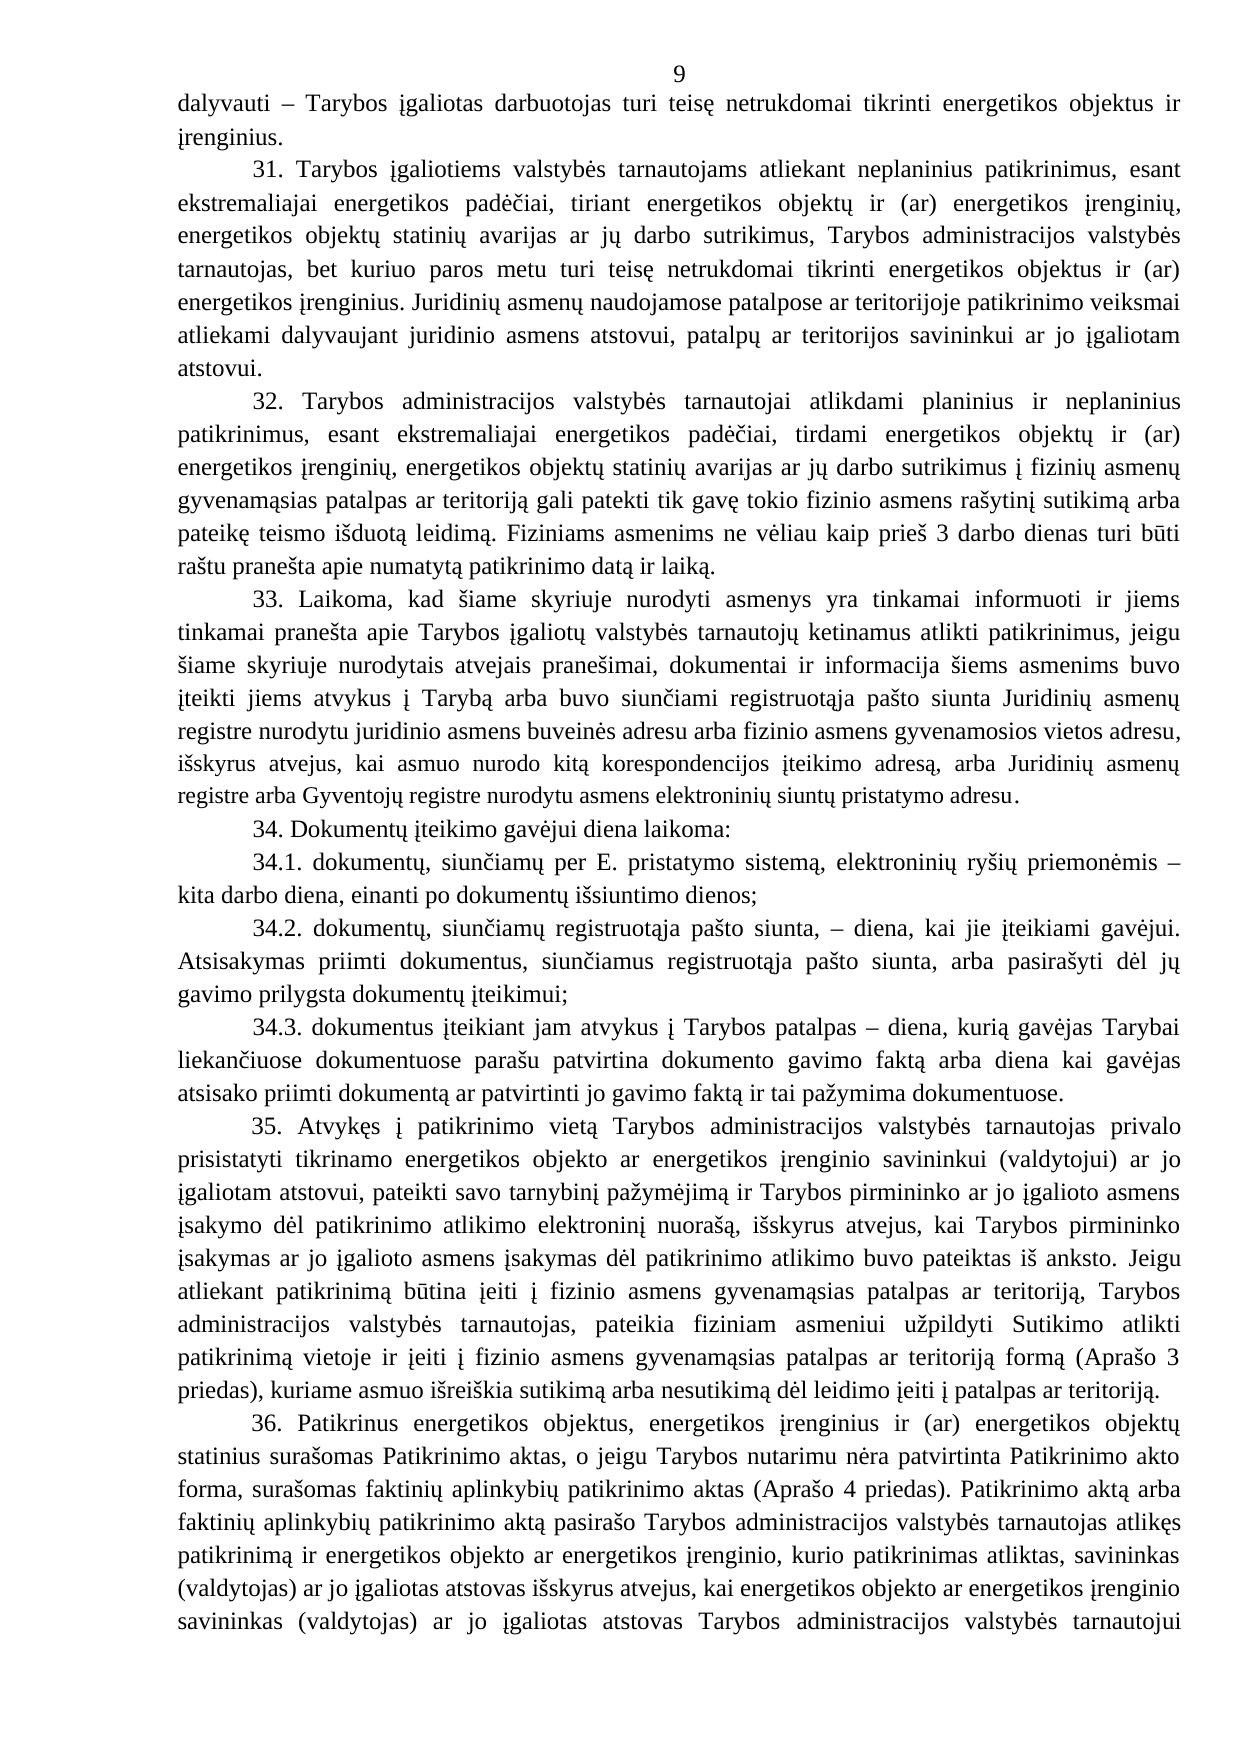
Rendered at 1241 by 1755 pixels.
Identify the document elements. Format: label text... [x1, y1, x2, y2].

text 35. Atvykęs į patikrinimo vietą Tarybos administracijos valstybės tarnautojas privalo prisistatyti tikrinamo energetikos objekto ar energetikos įrenginio savininkui (valdytojui) ar jo įgaliotam atstovui, pateikti savo tarnybinį pažymėjimą ir Tarybos pirmininko ar jo įgalioto asmens įsakymo dėl patikrinimo atlikimo elektroninį nuorašą, išskyrus atvejus, kai Tarybos pirmininko įsakymas ar jo įgalioto asmens įsakymas dėl patikrinimo atlikimo buvo pateiktas iš anksto. Jeigu atliekant patikrinimą būtina įeiti į fizinio asmens gyvenamąsias patalpas ar teritoriją, Tarybos administracijos valstybės tarnautojas, pateikia fiziniam asmeniui užpildyti Sutikimo atlikti patikrinimą vietoje ir įeiti į fizinio asmens gyvenamąsias patalpas ar teritoriją formą (Aprašo 3 priedas), kuriame asmuo išreiškia sutikimą arba nesutikimą dėl leidimo įeiti į patalpas ar teritoriją. [177, 1111, 1181, 1404]
text 34. Dokumentų įteikimo gavėjui diena laikoma: [177, 814, 1181, 842]
text 36. Patikrinus energetikos objektus, energetikos įrenginius ir (ar) energetikos objektų statinius surašomas Patikrinimo aktas, o jeigu Tarybos nutarimu nėra patvirtinta Patikrinimo akto forma, surašomas faktinių aplinkybių patikrinimo aktas (Aprašo 4 priedas). Patikrinimo aktą arba faktinių aplinkybių patikrinimo aktą pasirašo Tarybos administracijos valstybės tarnautojas atlikęs patikrinimą ir energetikos objekto ar energetikos įrenginio, kurio patikrinimas atliktas, savininkas (valdytojas) ar jo įgaliotas atstovas išskyrus atvejus, kai energetikos objekto ar energetikos įrenginio savininkas (valdytojas) ar jo įgaliotas atstovas Tarybos administracijos valstybės tarnautojui [177, 1408, 1181, 1635]
text 31. Tarybos įgaliotiems valstybės tarnautojams atliekant neplaninius patikrinimus, esant ekstremaliajai energetikos padėčiai, tiriant energetikos objektų ir (ar) energetikos įrenginių, energetikos objektų statinių avarijas ar jų darbo sutrikimus, Tarybos administracijos valstybės tarnautojas, bet kuriuo paros metu turi teisę netrukdomai tikrinti energetikos objektus ir (ar) energetikos įrenginius. Juridinių asmenų naudojamose patalpose ar teritorijoje patikrinimo veiksmai atliekami dalyvaujant juridinio asmens atstovui, patalpų ar teritorijos savininkui ar jo įgaliotam atstovui. [177, 154, 1181, 381]
text 34.3. dokumentus įteikiant jam atvykus į Tarybos patalpas – diena, kurią gavėjas Tarybai liekančiuose dokumentuose parašu patvirtina dokumento gavimo faktą arba diena kai gavėjas atsisako priimti dokumentą ar patvirtinti jo gavimo faktą ir tai pažymima dokumentuose. [177, 1012, 1181, 1107]
text 32. Tarybos administracijos valstybės tarnautojai atlikdami planinius ir neplaninius patikrinimus, esant ekstremaliajai energetikos padėčiai, tirdami energetikos objektų ir (ar) energetikos įrenginių, energetikos objektų statinių avarijas ar jų darbo sutrikimus į fizinių asmenų gyvenamąsias patalpas ar teritoriją gali patekti tik gavę tokio fizinio asmens rašytinį sutikimą arba pateikę teismo išduotą leidimą. Fiziniams asmenims ne vėliau kaip prieš 3 darbo dienas turi būti raštu pranešta apie numatytą patikrinimo datą ir laiką. [177, 386, 1181, 579]
text 34.2. dokumentų, siunčiamų registruotąja pašto siunta, – diena, kai jie įteikiami gavėjui. Atsisakymas priimti dokumentus, siunčiamus registruotąja pašto siunta, arba pasirašyti dėl jų gavimo prilygsta dokumentų įteikimui; [177, 913, 1181, 1007]
text 34.1. dokumentų, siunčiamų per E. pristatymo sistemą, elektroninių ryšių priemonėmis – kita darbo diena, einanti po dokumentų išsiuntimo dienos; [177, 847, 1181, 908]
text 33. Laikoma, kad šiame skyriuje nurodyti asmenys yra tinkamai informuoti ir jiems tinkamai pranešta apie Tarybos įgaliotų valstybės tarnautojų ketinamus atlikti patikrinimus, jeigu šiame skyriuje nurodytais atvejais pranešimai, dokumentai ir informacija šiems asmenims buvo įteikti jiems atvykus į Tarybą arba buvo siunčiami registruotąja pašto siunta Juridinių asmenų registre nurodytu juridinio asmens buveinės adresu arba fizinio asmens gyvenamosios vietos adresu, išskyrus atvejus, kai asmuo nurodo kitą korespondencijos įteikimo adresą, arba Juridinių asmenų registre arba Gyventojų registre nurodytu asmens elektroninių siuntų pristatymo adresu. [177, 584, 1181, 809]
text dalyvauti – Tarybos įgaliotas darbuotojas turi teisę netrukdomai tikrinti energetikos objektus ir įrenginius. [177, 88, 1181, 150]
